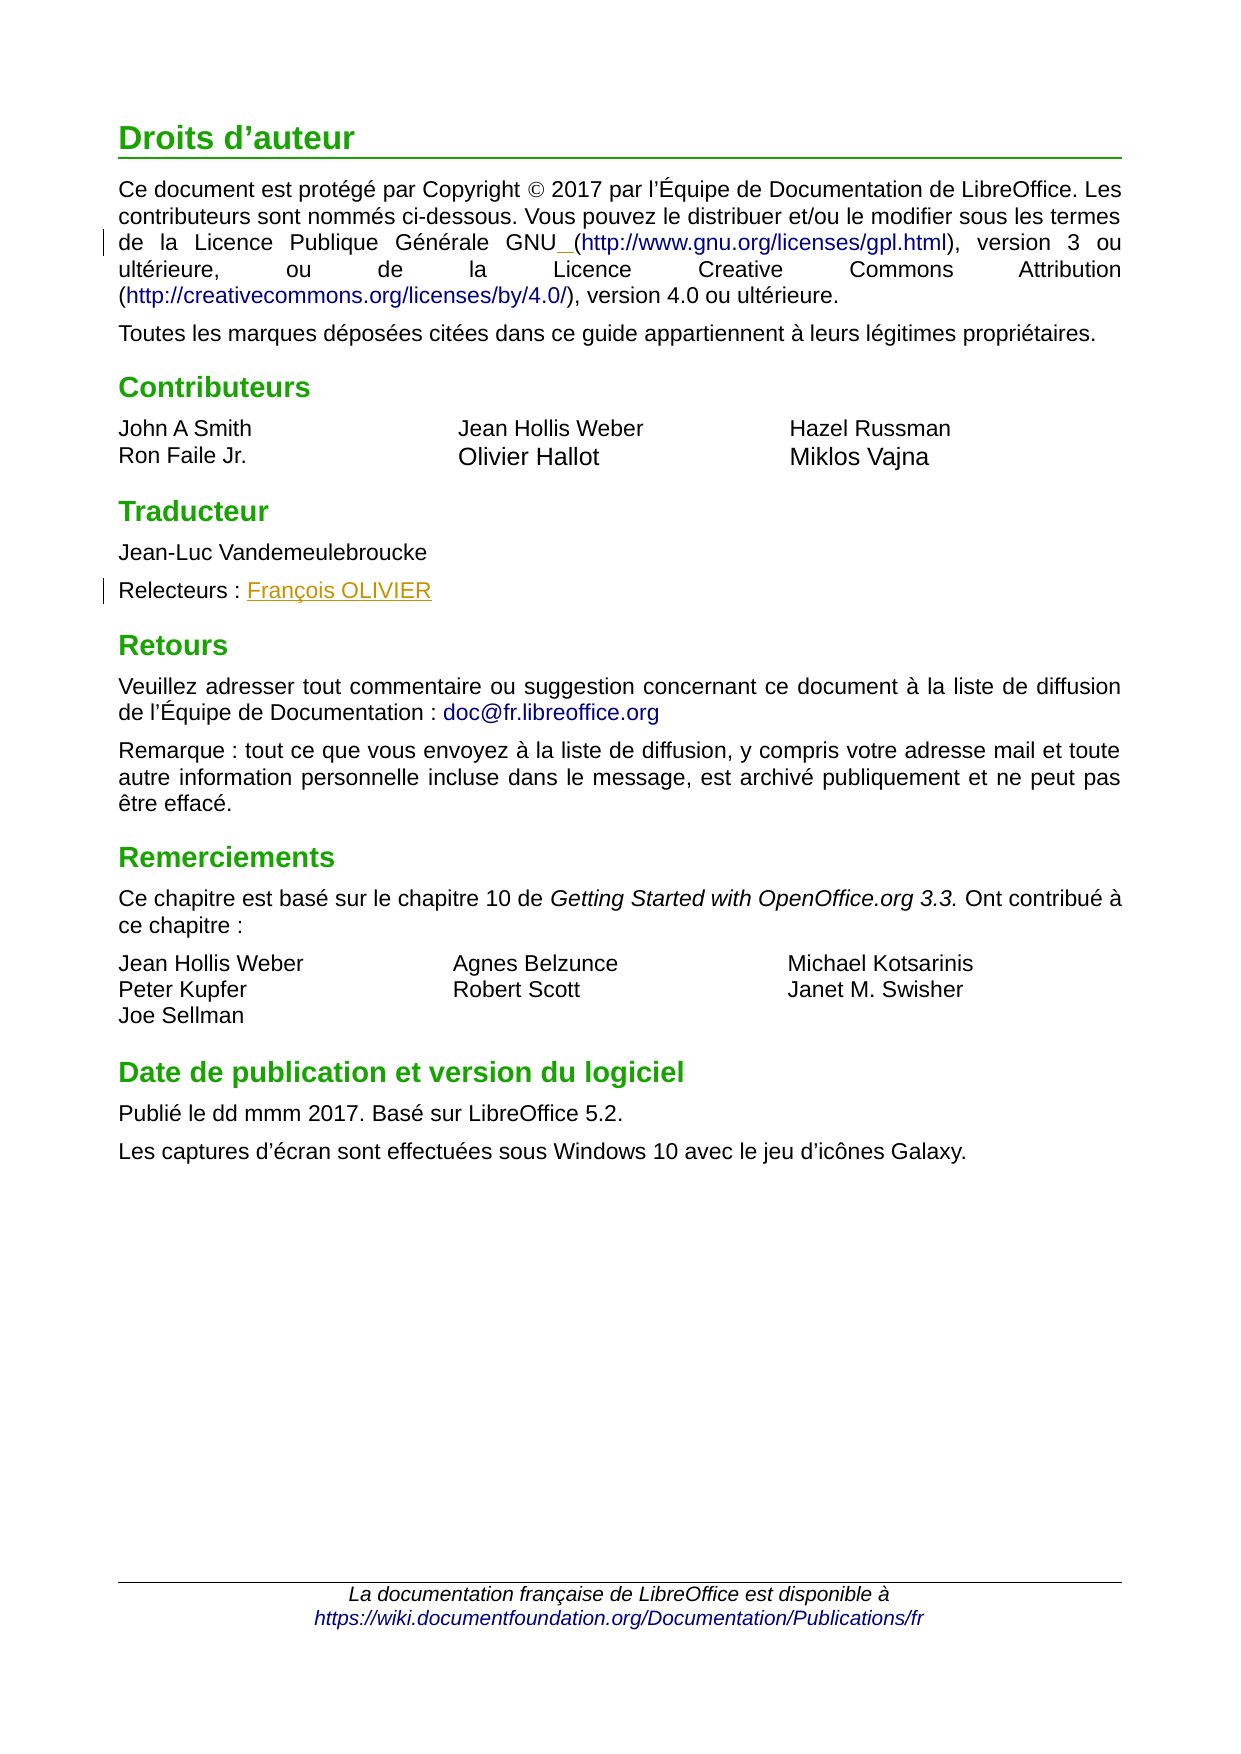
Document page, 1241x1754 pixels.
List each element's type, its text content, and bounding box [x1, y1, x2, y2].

text Jean-Luc Vandemeulebroucke [118, 539, 1122, 566]
table_header Hazel Russman [789, 415, 1122, 442]
table_cell Peter Kupfer [118, 976, 453, 1002]
table_header Jean Hollis Weber [118, 950, 453, 976]
text Les captures d’écran sont effectuées sous Windows 10 avec le jeu d’icônes Galaxy. [118, 1138, 1122, 1165]
subtitle Droits d’auteur [118, 118, 1122, 157]
table_cell Olivier Hallot [458, 442, 789, 470]
text Ce chapitre est basé sur le chapitre 10 de Getting Started with OpenOffice.org 3.3. Ont contribué à ce chapitre : [118, 885, 1122, 938]
subtitle Contributeurs [118, 370, 1122, 403]
text Relecteurs : François OLIVIER [118, 577, 1122, 604]
subtitle Date de publication et version du logiciel [118, 1055, 1122, 1088]
table_cell Robert Scott [453, 976, 787, 1002]
table_cell [453, 1003, 787, 1031]
subtitle Retours [118, 627, 1122, 661]
table_cell Joe Sellman [118, 1003, 453, 1031]
table_cell [788, 1003, 1122, 1031]
table_header John A Smith [118, 415, 458, 442]
table_cell Janet M. Swisher [788, 976, 1122, 1002]
text Remarque : tout ce que vous envoyez à la liste de diffusion, y compris votre adresse mail et toute autre information personnelle incluse dans le message, est archivé publiquement et ne peut pas être effacé. [118, 737, 1122, 816]
table_header Jean Hollis Weber [458, 415, 789, 442]
text Toutes les marques déposées citées dans ce guide appartiennent à leurs légitimes propriétaires. [118, 320, 1122, 346]
table_cell Ron Faile Jr. [118, 442, 458, 470]
subtitle Remerciements [118, 840, 1122, 873]
subtitle Traducteur [118, 494, 1122, 528]
table_cell Miklos Vajna [789, 442, 1122, 470]
table_header Agnes Belzunce [453, 950, 787, 976]
text Ce document est protégé par Copyright © 2017 par l’Équipe de Documentation de LibreOffice. Les contributeurs sont nommés ci-dessous. Vous pouvez le distribuer et/ou le modifier sous les termes de la Licence Publique Générale GNU (http://www.gnu.org/licenses/gpl.html), version 3 ou ultérieure, ou de la Licence Creative Commons Attribution (http://creativecommons.org/licenses/by/4.0/), version 4.0 ou ultérieure. [118, 176, 1122, 308]
table_header Michael Kotsarinis [788, 950, 1122, 976]
text Publié le dd mmm 2017. Basé sur LibreOffice 5.2. [118, 1100, 1122, 1127]
text Veuillez adresser tout commentaire ou suggestion concernant ce document à la liste de diffusion de l’Équipe de Documentation : doc@fr.libreoffice.org [118, 673, 1122, 726]
